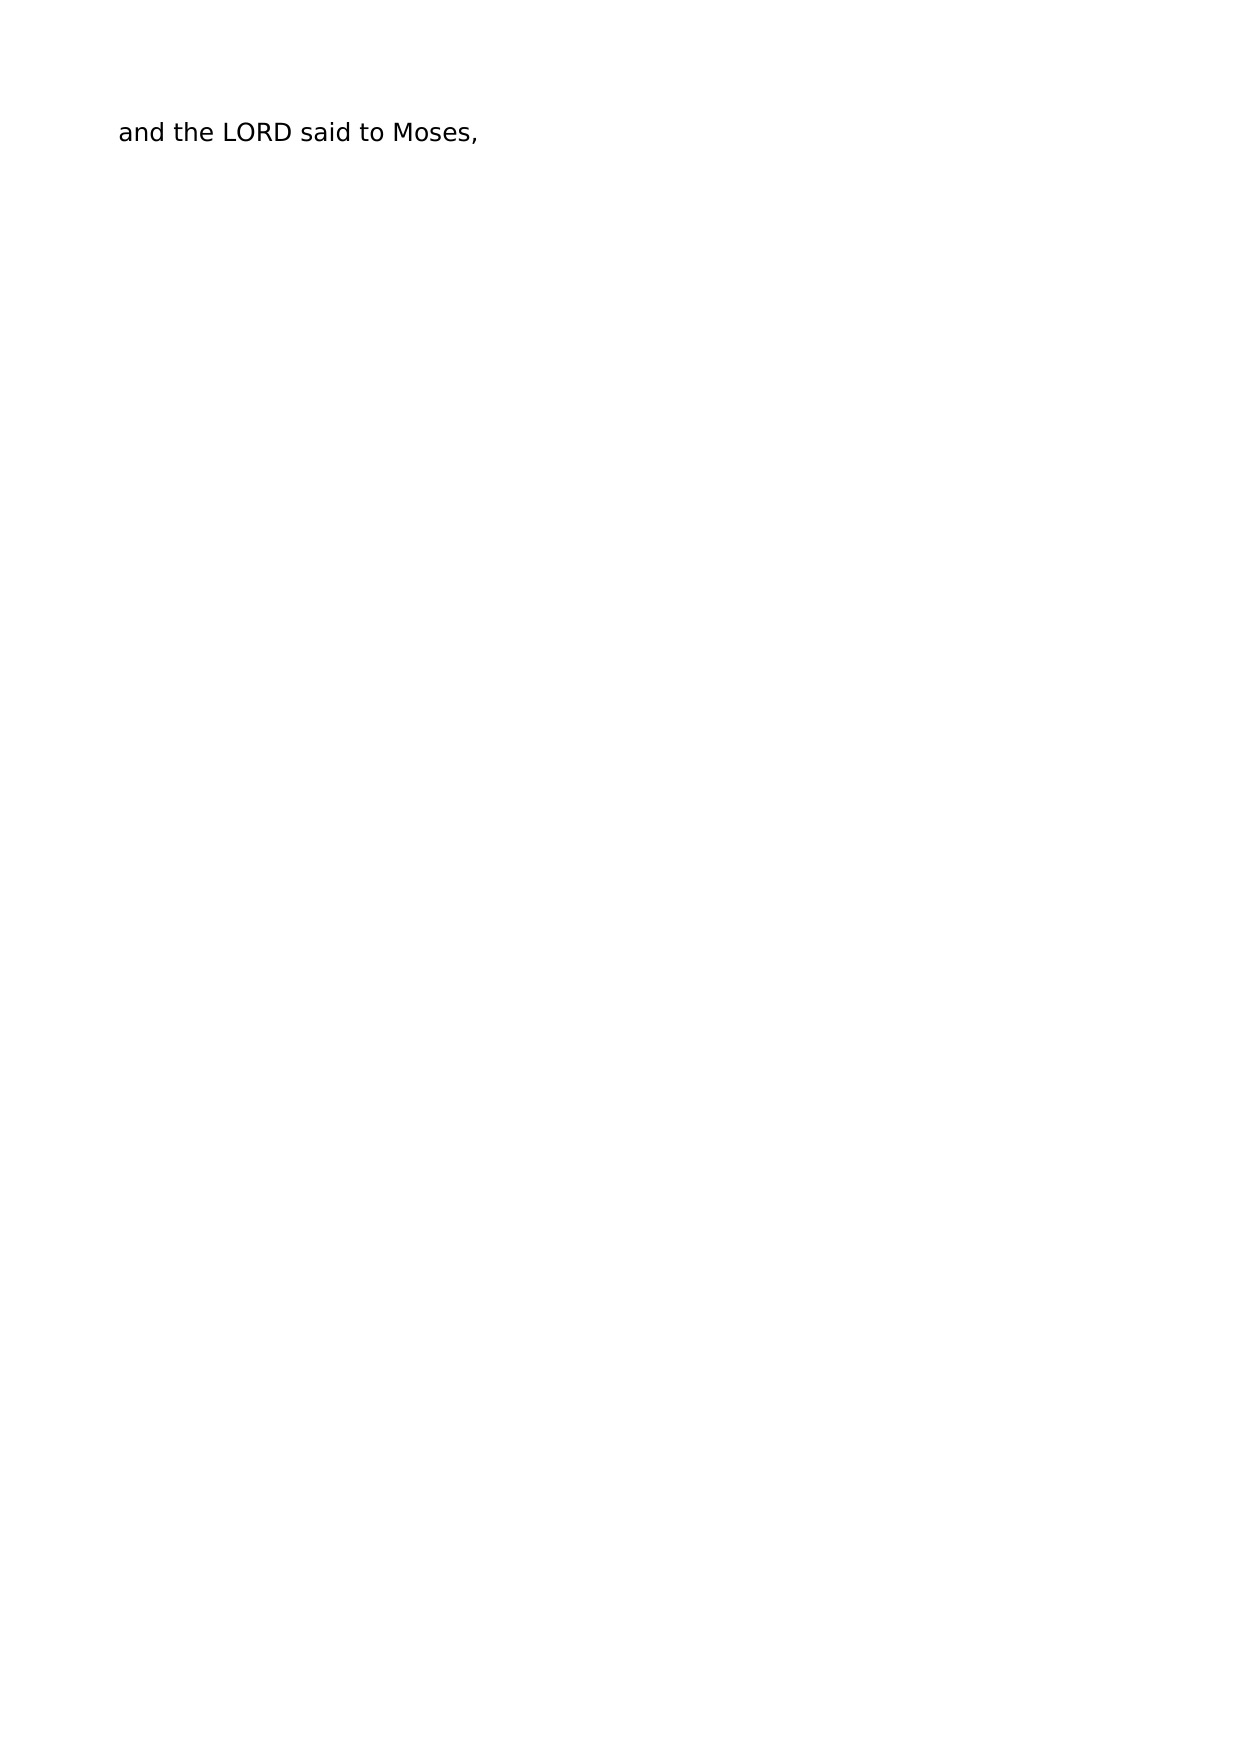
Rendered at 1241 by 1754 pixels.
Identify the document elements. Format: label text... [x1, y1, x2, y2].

text and the LORD said to Moses, [118, 118, 1122, 147]
